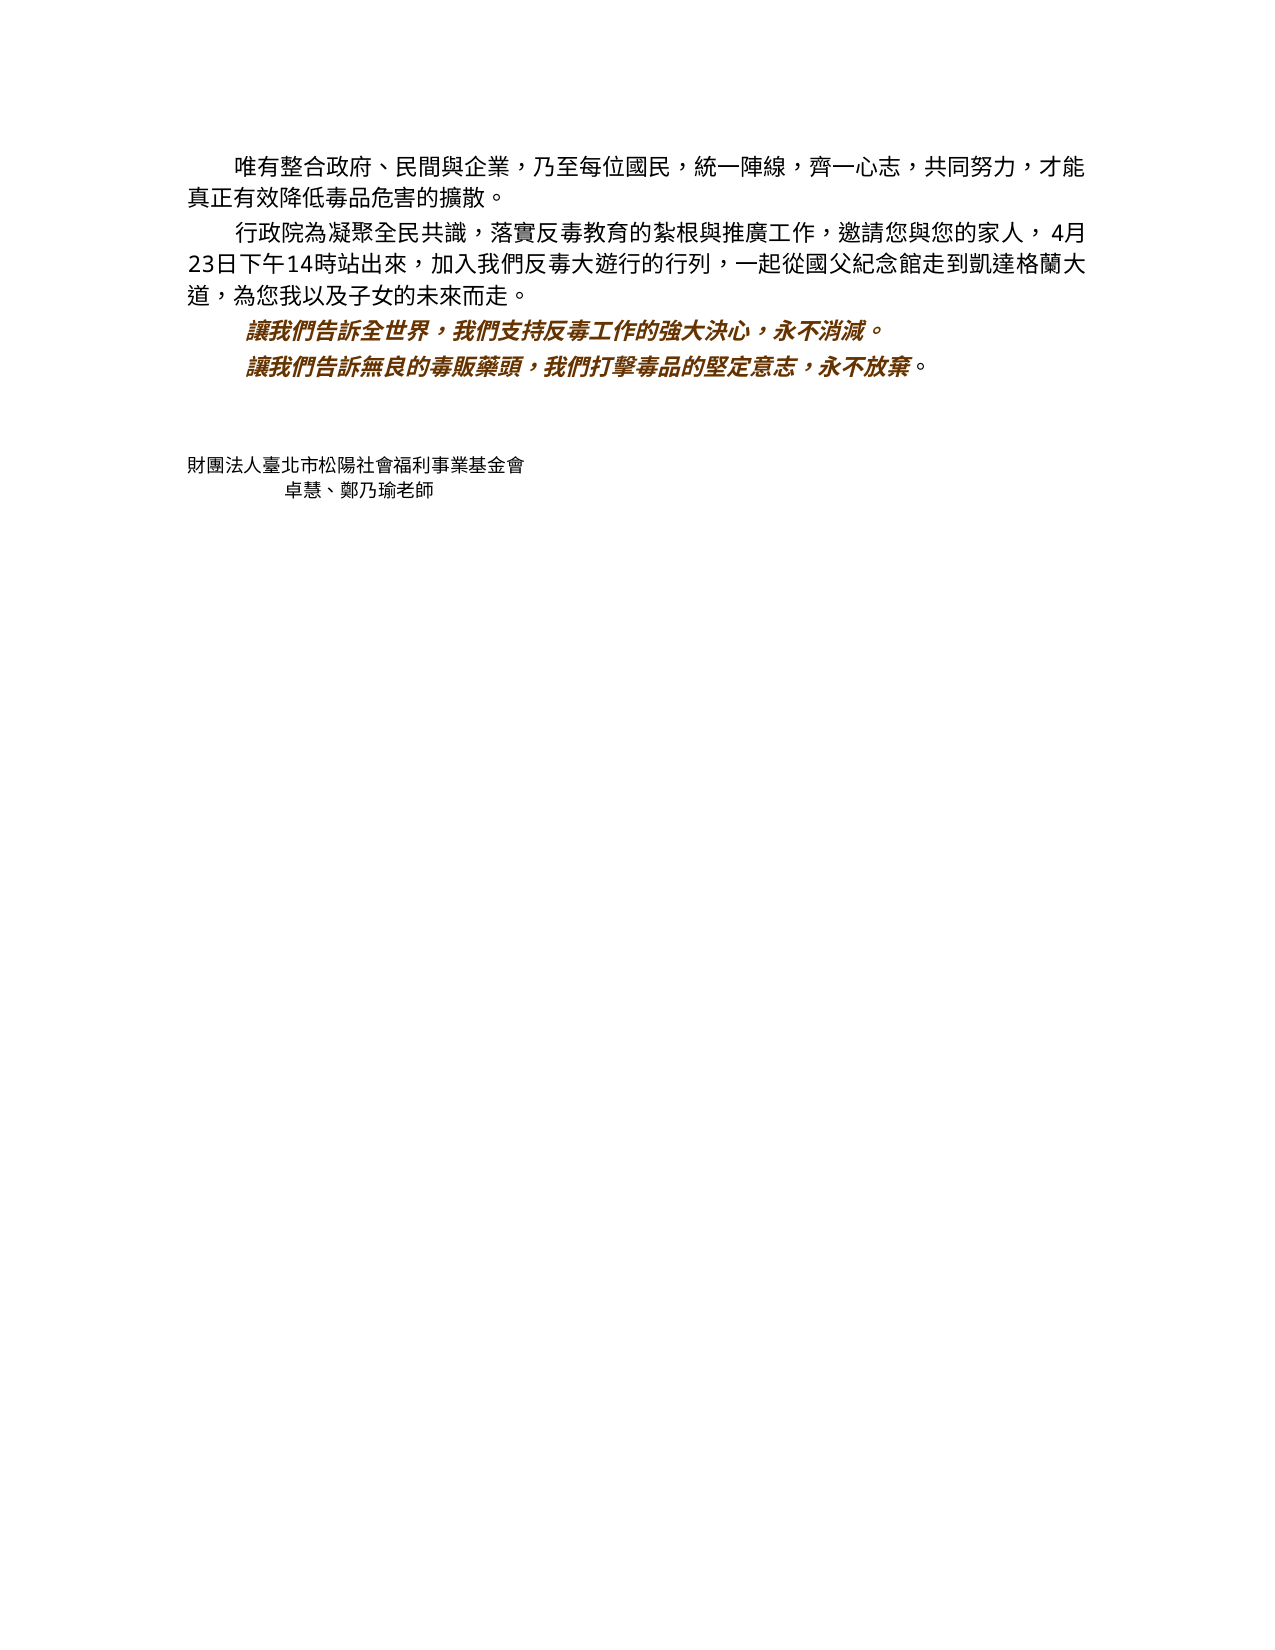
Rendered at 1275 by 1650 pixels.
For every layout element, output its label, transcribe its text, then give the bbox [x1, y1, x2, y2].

text 財團法人臺北市松陽社會福利事業基金會 [187, 456, 1087, 477]
text 讓我們告訴全世界，我們支持反毒工作的強大決心，永不消減。 [187, 314, 1087, 346]
text 卓慧、鄭乃瑜老師 [187, 481, 1087, 502]
text 讓我們告訴無良的毒販藥頭，我們打擊毒品的堅定意志，永不放棄。 [187, 350, 1087, 381]
text 唯有整合政府、民間與企業，乃至每位國民，統一陣線，齊一心志，共同努力，才能真正有效降低毒品危害的擴散。 [187, 150, 1087, 212]
text 行政院為凝聚全民共識，落實反毒教育的紮根與推廣工作，邀請您與您的家人，4月23日下午14時站出來，加入我們反毒大遊行的行列，一起從國父紀念館走到凱達格蘭大道，為您我以及子女的未來而走。 [187, 217, 1087, 310]
